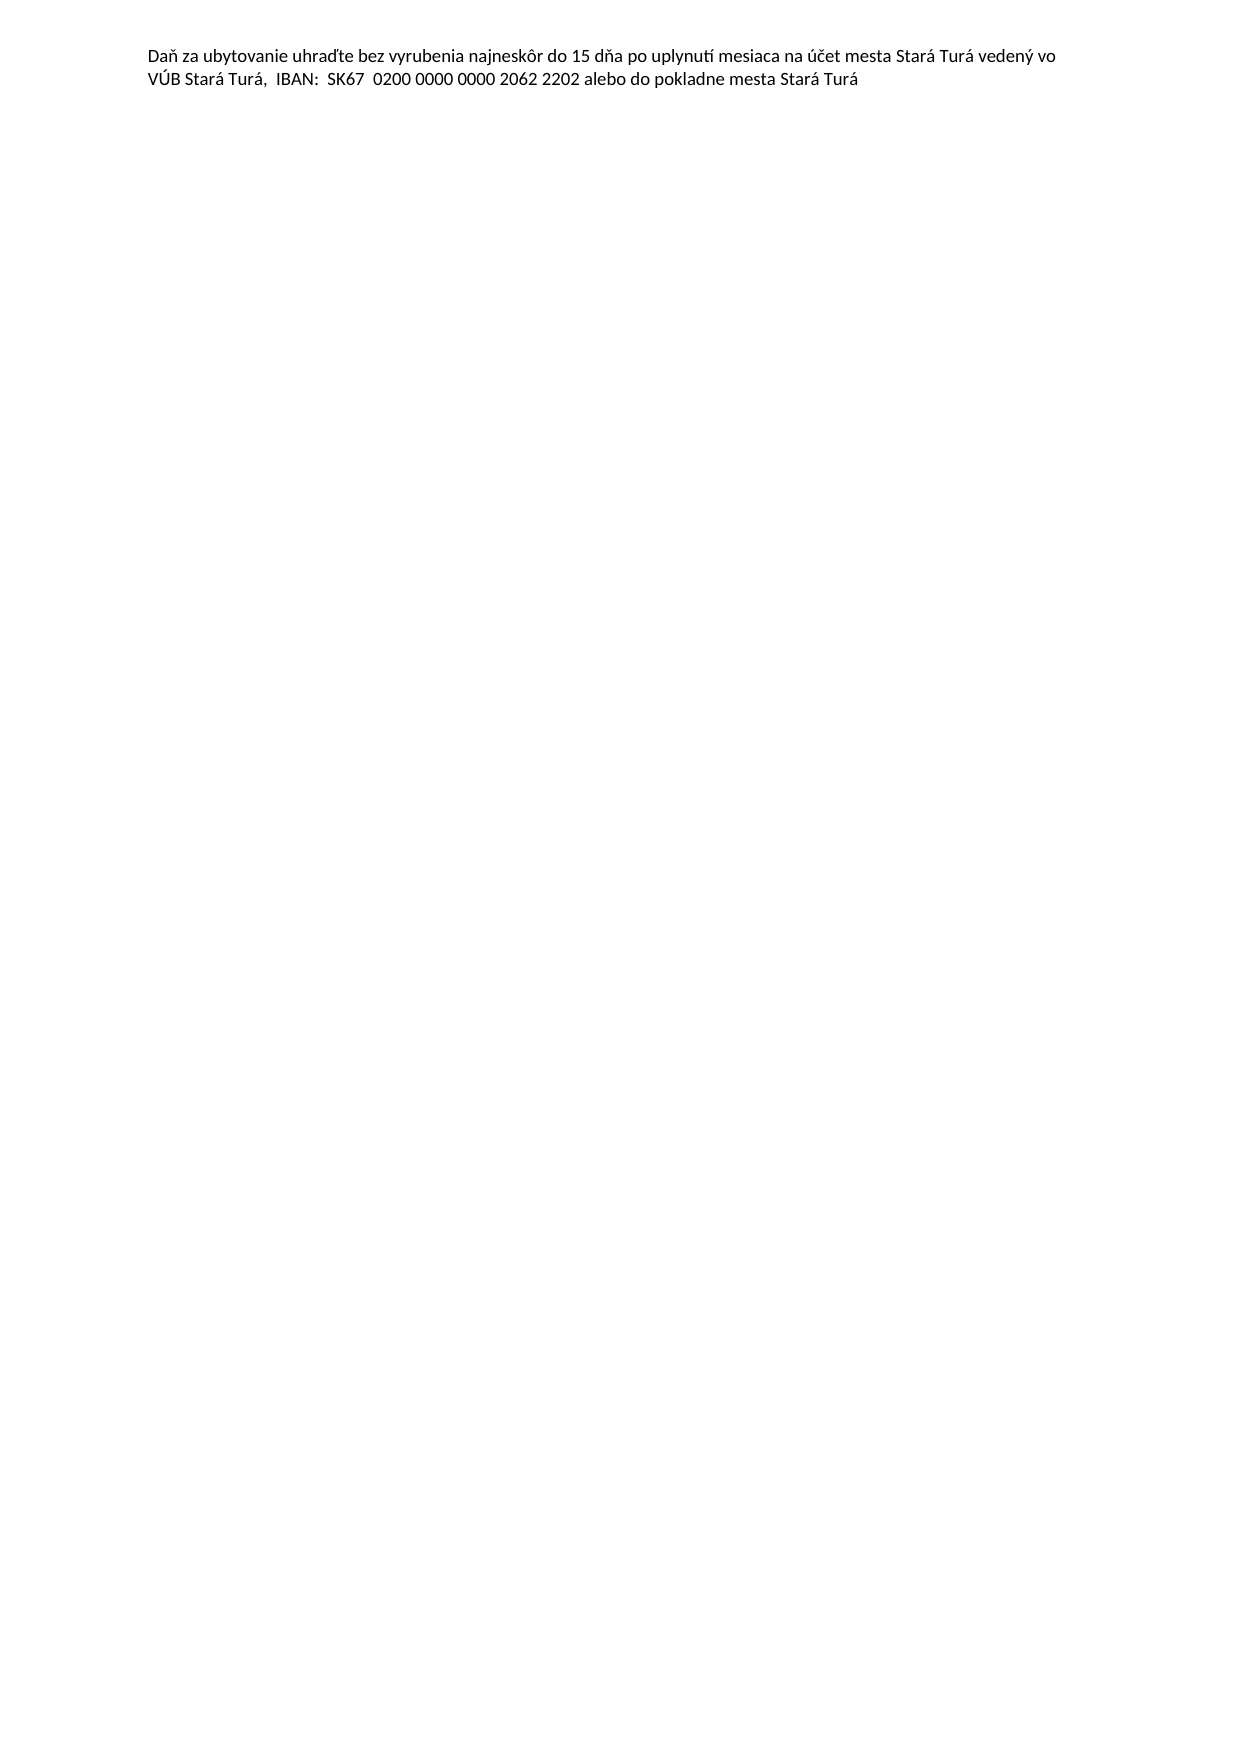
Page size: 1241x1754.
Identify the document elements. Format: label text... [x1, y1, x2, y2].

text Daň za ubytovanie uhraďte bez vyrubenia najneskôr do 15 dňa po uplynutí mesiaca na účet mesta Stará Turá vedený vo VÚB Stará Turá, IBAN: SK67 0200 0000 0000 2062 2202 alebo do pokladne mesta Stará Turá [148, 44, 1093, 90]
